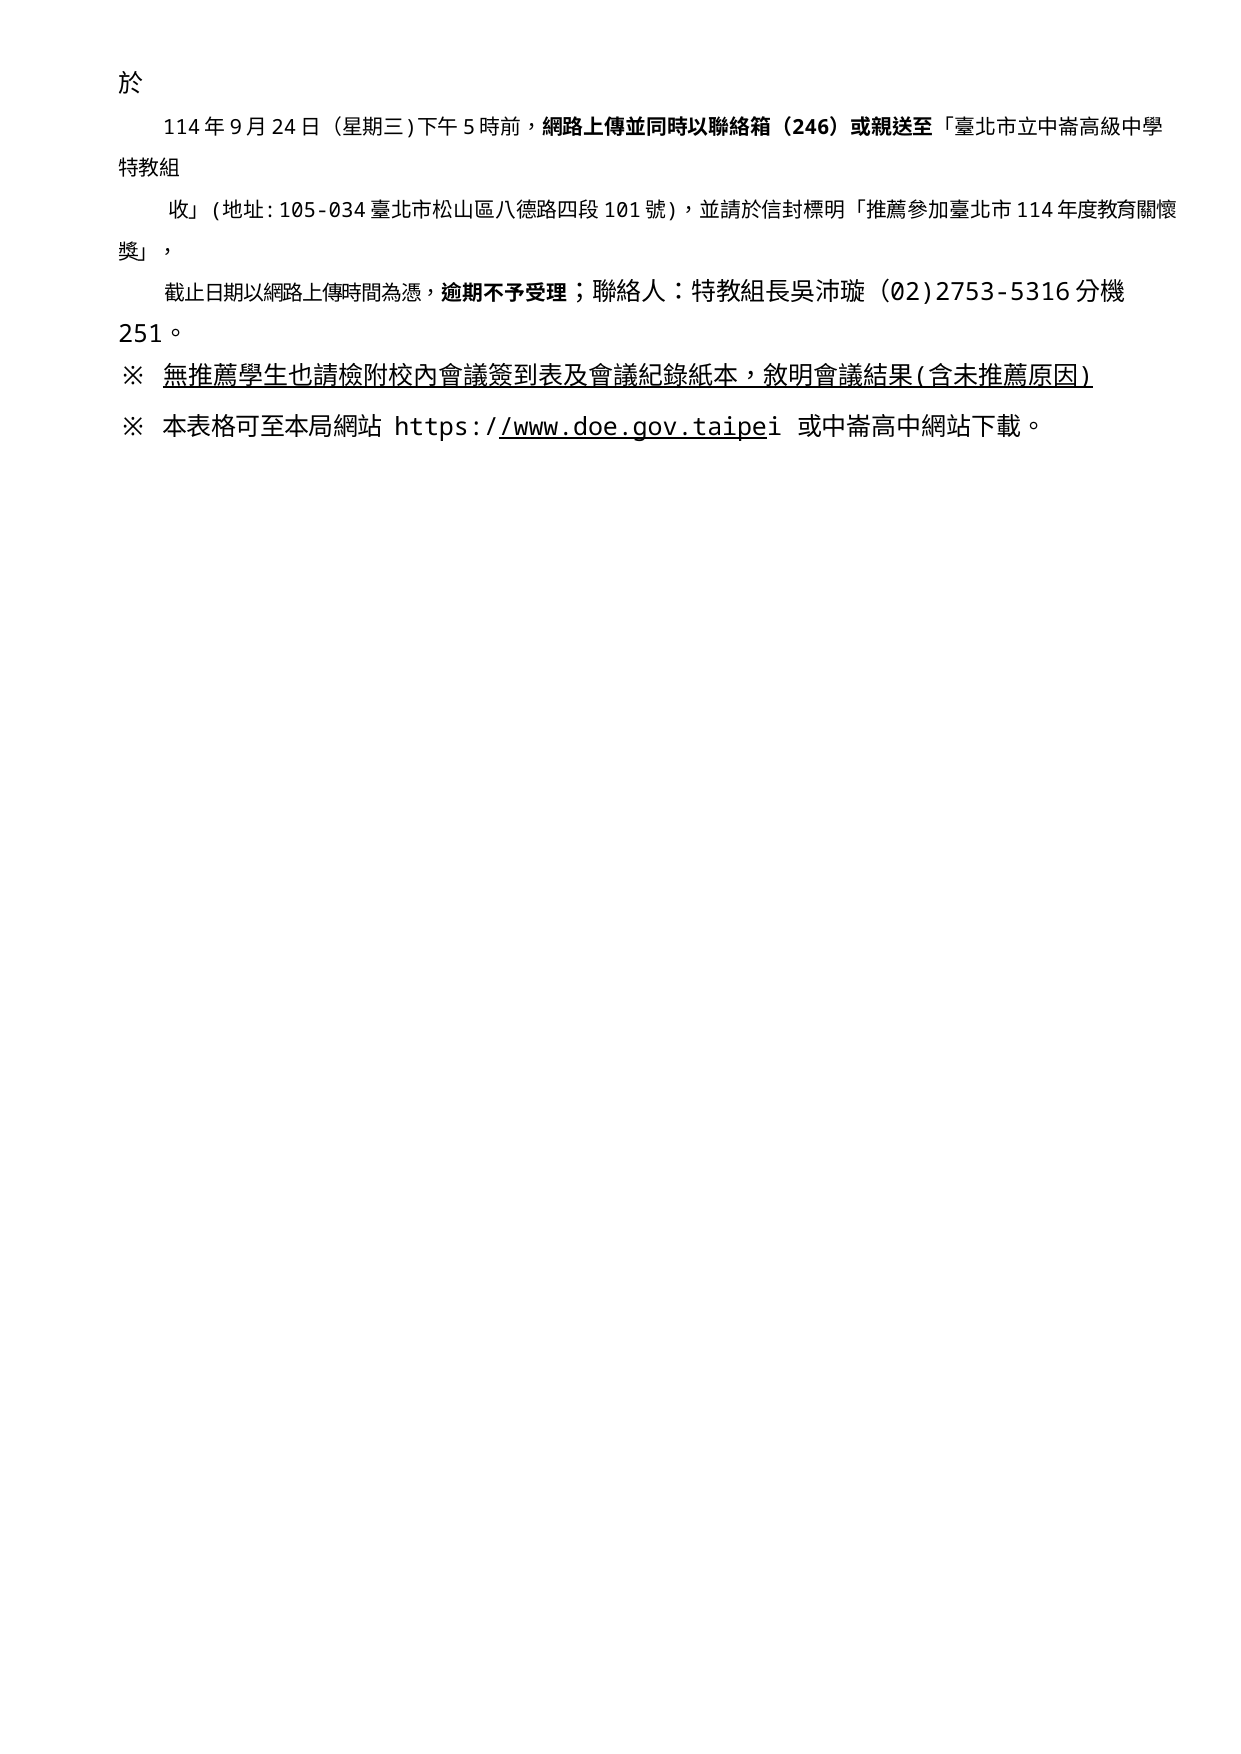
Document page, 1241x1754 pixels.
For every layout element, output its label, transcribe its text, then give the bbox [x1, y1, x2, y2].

text 於 [118, 59, 1178, 101]
text ※ 無推薦學生也請檢附校內會議簽到表及會議紀錄紙本，敘明會議結果(含未推薦原因) [118, 351, 1178, 393]
text ※ 本表格可至本局網站 https://www.doe.gov.taipei 或中崙高中網站下載。 [118, 402, 1178, 444]
text 114年9月24日（星期三)下午5時前，網路上傳並同時以聯絡箱（246）或親送至「臺北市立中崙高級中學特教組 [118, 101, 1178, 184]
text 收」(地址:105-034臺北市松山區八德路四段101號)，並請於信封標明「推薦參加臺北市114年度教育關懷獎」， [118, 184, 1178, 267]
text 截止日期以網路上傳時間為憑，逾期不予受理；聯絡人：特教組長吳沛璇（02)2753-5316分機251。 [118, 267, 1178, 351]
